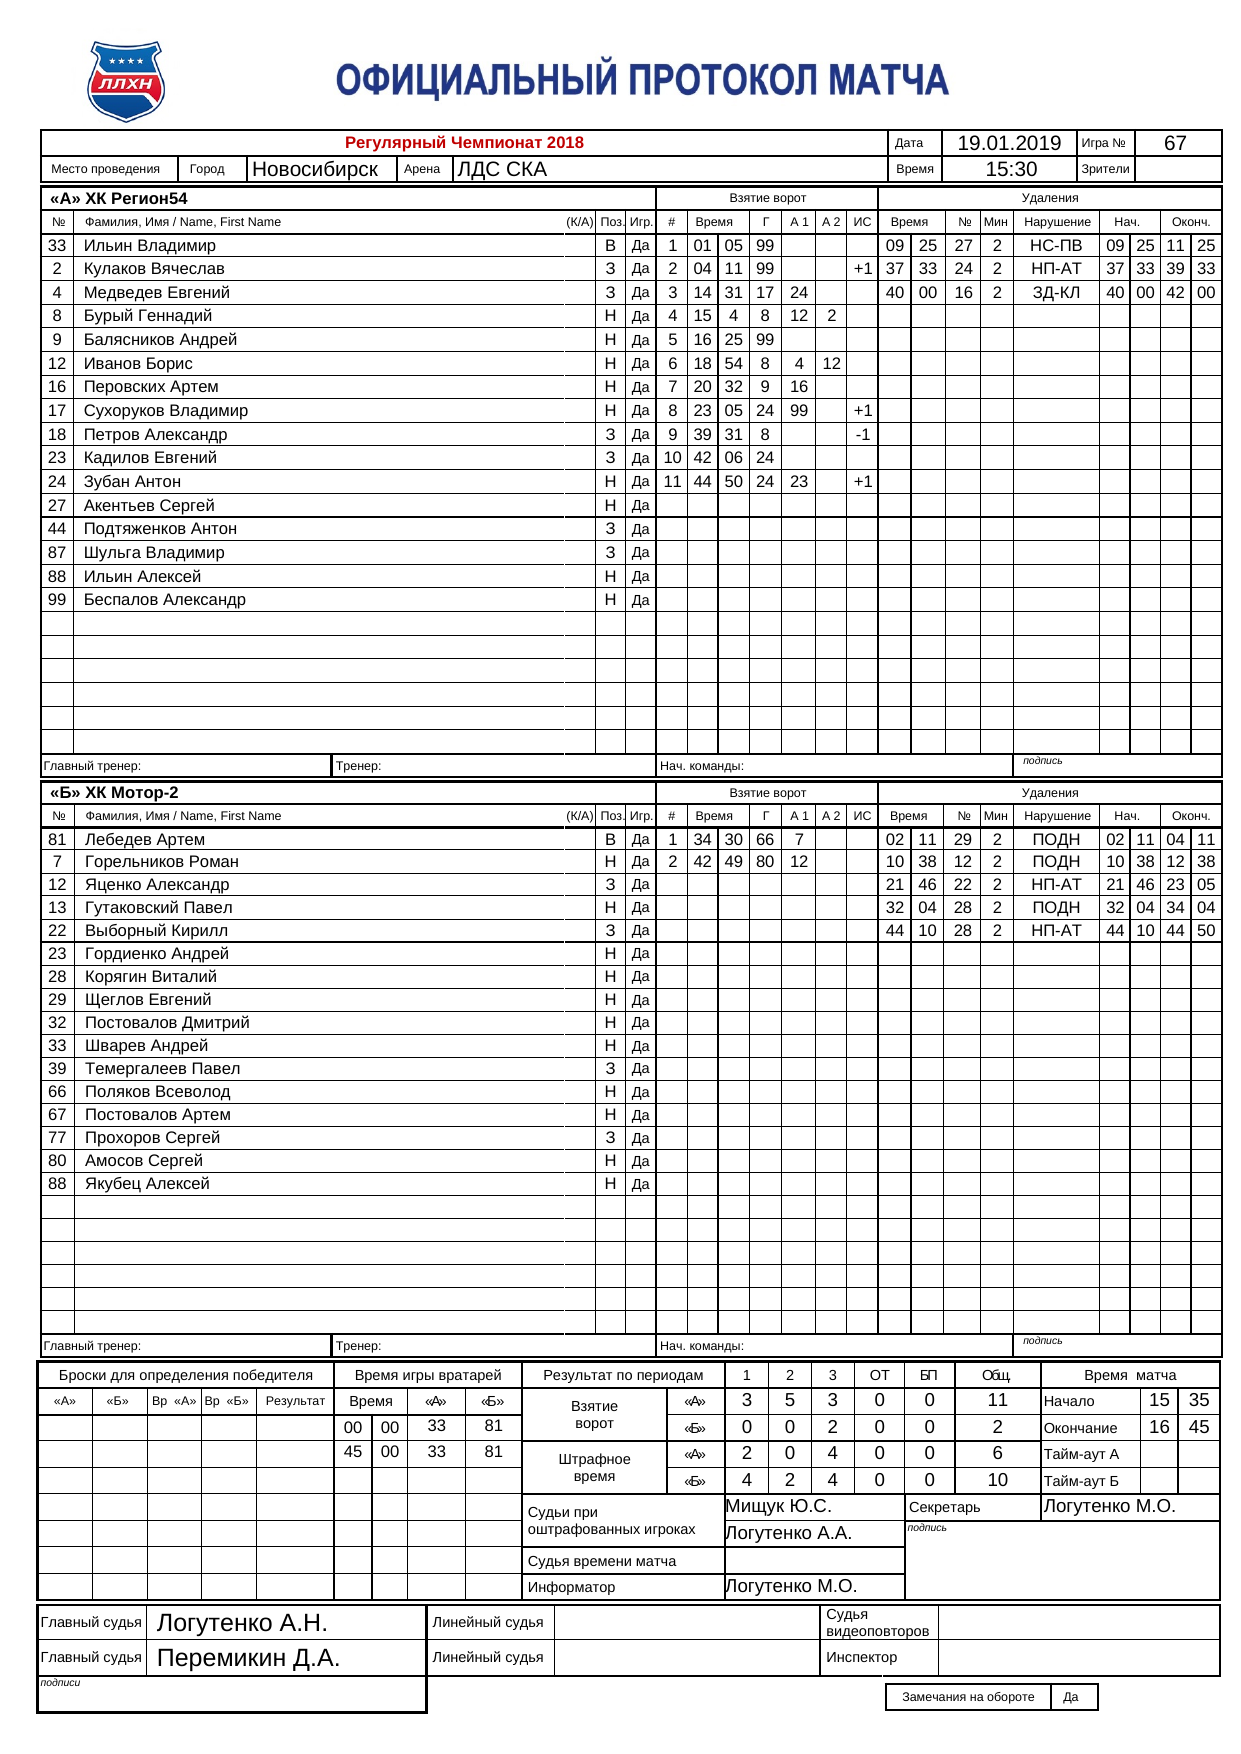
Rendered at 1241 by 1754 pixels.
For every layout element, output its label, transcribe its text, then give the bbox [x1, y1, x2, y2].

table_cell [1131, 1104, 1160, 1126]
table_cell [912, 1173, 943, 1195]
table_cell Да [626, 588, 655, 611]
table_cell [944, 1311, 980, 1333]
table_cell [981, 305, 1013, 327]
table_cell Оконч. [1161, 805, 1221, 826]
table_cell Инспектор [821, 1640, 938, 1675]
table_cell [847, 1288, 877, 1310]
table_cell Да [626, 376, 655, 398]
table_cell [373, 1574, 407, 1599]
table_cell [782, 1058, 815, 1079]
table_cell [335, 1574, 371, 1599]
table_cell [565, 1035, 595, 1057]
table_cell [1192, 518, 1221, 540]
table_cell [657, 636, 687, 658]
table_cell [1192, 636, 1221, 658]
table_cell [202, 1468, 256, 1493]
table_cell [1014, 305, 1099, 327]
table_cell [1192, 966, 1221, 987]
table_cell [719, 1012, 749, 1033]
table_cell [565, 423, 595, 445]
table_cell 37 [1100, 257, 1129, 280]
table_cell [626, 707, 655, 729]
table_cell Арена [398, 157, 452, 181]
table_cell [1131, 352, 1160, 374]
table_cell [565, 305, 595, 327]
table_cell [946, 423, 980, 445]
table_cell Линейный судья [428, 1640, 554, 1675]
table_cell (К/А) [565, 211, 595, 233]
table_cell Якубец Алексей [75, 1173, 564, 1195]
table_cell [946, 352, 980, 374]
table_cell [565, 636, 595, 658]
table_cell [750, 1012, 781, 1033]
table_cell 42 [688, 446, 717, 469]
table_cell [782, 1288, 815, 1310]
table_cell 12 [782, 305, 815, 327]
table_cell [75, 1265, 564, 1287]
table_cell [879, 612, 910, 634]
table_cell [719, 565, 749, 587]
table_cell Ильин Алексей [74, 565, 564, 587]
table_cell [1100, 966, 1129, 987]
table_cell [657, 588, 687, 611]
table_cell [1014, 1127, 1099, 1149]
table_cell [565, 874, 595, 895]
table_cell Н [596, 399, 625, 422]
table_cell [1192, 1242, 1221, 1264]
table_cell [1161, 1127, 1190, 1149]
table_cell [1161, 636, 1190, 658]
table_cell Да [626, 1150, 655, 1172]
table_cell Поляков Всеволод [75, 1081, 564, 1103]
table_cell [1131, 683, 1160, 706]
table_cell З [596, 541, 625, 564]
table_cell [1192, 1012, 1221, 1033]
table_cell Время [879, 805, 943, 826]
table_cell [202, 1547, 256, 1573]
table_cell 66 [750, 829, 781, 849]
table_cell [1161, 1288, 1190, 1310]
table_cell [688, 588, 717, 611]
table_cell [1131, 1035, 1160, 1057]
table_cell [148, 1441, 201, 1467]
table_cell [657, 612, 687, 634]
table_cell Н [596, 850, 625, 872]
table_cell Н [596, 1035, 625, 1057]
table_cell 1 [657, 829, 687, 849]
table_cell [626, 1242, 655, 1264]
table_cell [148, 1547, 201, 1573]
table_cell [565, 399, 595, 422]
table_cell [1161, 1219, 1190, 1241]
table_cell [816, 281, 846, 303]
table_cell [75, 1288, 564, 1310]
table_cell # [657, 805, 687, 826]
table_cell Нач. команды: [657, 1335, 1012, 1356]
table_cell 0 [905, 1415, 954, 1440]
table_cell 8 [750, 352, 781, 374]
table_cell [981, 1311, 1013, 1333]
table_cell 27 [946, 235, 980, 256]
table_cell [816, 730, 846, 753]
table_cell [944, 989, 980, 1011]
table_cell [981, 518, 1013, 540]
table_cell [816, 874, 846, 895]
table_cell Главный тренер: [42, 1335, 330, 1356]
table_cell 3 [812, 1389, 854, 1413]
table_cell [626, 1265, 655, 1287]
table_cell [657, 1219, 687, 1241]
table_cell [373, 1521, 407, 1546]
table_cell № [944, 805, 980, 826]
table_cell [879, 730, 910, 753]
table_cell 23 [688, 399, 717, 422]
table_cell 1 [657, 235, 687, 256]
table_cell [782, 1150, 815, 1172]
table_cell [657, 1196, 687, 1218]
table_cell Да [626, 352, 655, 374]
table_cell 15:30 [943, 157, 1076, 181]
table_cell [1131, 943, 1160, 964]
table_cell [1014, 470, 1099, 493]
table_cell [750, 518, 781, 540]
table_cell [1161, 423, 1190, 445]
table_cell [879, 470, 910, 493]
table_cell [912, 305, 945, 327]
table_cell Да [626, 850, 655, 872]
table_cell 5 [657, 328, 687, 351]
table_cell 45 [335, 1441, 371, 1467]
table_cell [688, 1288, 717, 1310]
table_cell [1161, 518, 1190, 540]
table_cell 00 [335, 1416, 371, 1440]
table_cell [1192, 1104, 1221, 1126]
table_cell Да [626, 989, 655, 1011]
table_cell [879, 1081, 910, 1103]
table_cell [596, 1311, 625, 1333]
table_cell [847, 1058, 877, 1079]
table_cell [981, 541, 1013, 564]
table_cell [1131, 1150, 1160, 1172]
table_cell Зрители [1078, 157, 1134, 181]
table_cell [1100, 470, 1129, 493]
table_cell [719, 989, 749, 1011]
table_cell Судья времени матча [523, 1548, 724, 1573]
table_cell [1161, 446, 1190, 469]
table_cell [626, 730, 655, 753]
table_cell [688, 1150, 717, 1172]
table_cell [981, 1104, 1013, 1126]
table_cell [1161, 1012, 1190, 1033]
table_cell [565, 1196, 595, 1218]
table_cell 33 [1192, 257, 1221, 280]
table_cell 16 [946, 281, 980, 303]
table_cell [883, 1677, 1220, 1681]
table_cell [408, 1574, 465, 1599]
table_cell Г [750, 805, 781, 826]
table_cell [1161, 565, 1190, 587]
table_cell 00 [373, 1441, 407, 1467]
table_header Да [1052, 1685, 1097, 1709]
table_cell 10 [956, 1468, 1040, 1493]
table_cell А 2 [816, 805, 846, 826]
table_cell [1100, 1012, 1129, 1033]
table_cell [657, 565, 687, 587]
table_cell [657, 659, 687, 682]
table_cell 2 [981, 257, 1013, 280]
table_cell [428, 1677, 882, 1711]
table_cell [750, 612, 781, 634]
table_cell «Б» [93, 1389, 147, 1413]
table_cell ПОДН [1014, 850, 1099, 872]
table_cell 42 [1161, 281, 1190, 303]
table_cell [408, 1468, 465, 1493]
table_cell [879, 494, 910, 516]
table_cell [1131, 1311, 1160, 1333]
table_cell [257, 1441, 333, 1467]
table_cell [912, 1035, 943, 1057]
table_cell 42 [688, 850, 717, 872]
table_cell [565, 257, 595, 280]
table_cell [565, 446, 595, 469]
table_cell [847, 730, 877, 753]
table_cell [1100, 494, 1129, 516]
table_cell 0 [769, 1415, 811, 1440]
table_cell [565, 1058, 595, 1079]
table_cell Н [596, 352, 625, 374]
table_cell [816, 1035, 846, 1057]
table_cell [719, 966, 749, 987]
table_cell [688, 541, 717, 564]
table_cell [946, 659, 980, 682]
table_cell Да [626, 494, 655, 516]
table_cell [466, 1468, 521, 1493]
table_cell [816, 683, 846, 706]
table_cell [847, 1104, 877, 1126]
table_cell 0 [905, 1468, 954, 1493]
table_cell [657, 920, 687, 941]
table_cell [1014, 541, 1099, 564]
table_cell [1014, 399, 1099, 422]
table_cell Да [626, 235, 655, 256]
table_cell Логутенко А.Н. [147, 1606, 425, 1639]
table_cell [847, 920, 877, 941]
table_cell [879, 1104, 910, 1126]
table_cell [1161, 1196, 1190, 1218]
table_cell [688, 636, 717, 658]
table_cell [565, 565, 595, 587]
table_cell [688, 1265, 717, 1287]
table_cell [1192, 1288, 1221, 1310]
table_cell Амосов Сергей [75, 1150, 564, 1172]
table_cell [879, 1150, 910, 1172]
table_cell [1192, 305, 1221, 327]
table_cell [847, 494, 877, 516]
table_cell Н [596, 328, 625, 351]
table_cell 39 [1161, 257, 1190, 280]
table_cell [946, 588, 980, 611]
table_cell [939, 1606, 1219, 1639]
table_cell [1100, 376, 1129, 398]
table_cell [565, 1081, 595, 1103]
table_cell [657, 943, 687, 964]
table_cell [1100, 659, 1129, 682]
table_cell [1192, 328, 1221, 351]
table_cell Взятие ворот [523, 1389, 666, 1440]
table_cell [1161, 541, 1190, 564]
table_cell [816, 989, 846, 1011]
table_cell [750, 1035, 781, 1057]
table_cell [816, 494, 846, 516]
table_cell [565, 612, 595, 634]
table_cell [879, 1058, 910, 1079]
table_cell 88 [42, 1173, 74, 1195]
table_cell ИС [847, 805, 877, 826]
table_cell Да [626, 1012, 655, 1033]
table_cell [816, 1288, 846, 1310]
table_cell 44 [1100, 920, 1129, 941]
table_cell [1014, 1219, 1099, 1241]
table_cell 0 [855, 1468, 904, 1493]
table_cell [719, 588, 749, 611]
table_cell [626, 636, 655, 658]
table_cell З [596, 257, 625, 280]
table_cell [565, 1104, 595, 1126]
table_cell Нач. команды: [657, 755, 1012, 776]
table_cell Вр «А» [148, 1389, 201, 1413]
table_cell [816, 446, 846, 469]
table_cell [946, 541, 980, 564]
table_cell Судья видеоповторов [821, 1606, 938, 1639]
table_cell [1131, 494, 1160, 516]
table_cell 16 [782, 376, 815, 398]
table_cell [946, 730, 980, 753]
table_cell [782, 423, 815, 445]
table_cell Перовских Артем [74, 376, 564, 398]
table_cell 81 [466, 1441, 521, 1467]
table_cell 32 [719, 376, 749, 398]
table_cell [879, 636, 910, 658]
table_cell 28 [944, 896, 980, 918]
table_cell [1014, 683, 1099, 706]
table_cell [912, 588, 945, 611]
table_cell [1100, 1288, 1129, 1310]
table_cell [750, 494, 781, 516]
table_cell [782, 257, 815, 280]
table_cell [981, 966, 1013, 987]
table_cell [750, 636, 781, 658]
table_cell 00 [373, 1416, 407, 1440]
table_cell [1100, 943, 1129, 964]
table_cell +1 [847, 257, 877, 280]
table_cell [1014, 1035, 1099, 1057]
table_cell Перемикин Д.А. [147, 1640, 425, 1675]
table_cell [555, 1606, 819, 1639]
table_cell 11 [1131, 829, 1160, 849]
table_cell [1192, 399, 1221, 422]
table_cell [750, 943, 781, 964]
table_cell [750, 1265, 781, 1287]
table_cell [626, 1196, 655, 1218]
table_cell Логутенко А.А. [726, 1521, 904, 1546]
table_cell [782, 565, 815, 587]
table_cell ЛДС СКА [454, 157, 887, 181]
table_cell [719, 896, 749, 918]
table_cell [1100, 518, 1129, 540]
table_cell Щеглов Евгений [75, 989, 564, 1011]
table_cell [750, 730, 781, 753]
table_cell [912, 352, 945, 374]
table_cell [596, 707, 625, 729]
table_cell 04 [1131, 896, 1160, 918]
table_cell [596, 683, 625, 706]
table_cell [408, 1494, 465, 1520]
table_cell [688, 1173, 717, 1195]
table_cell [657, 1012, 687, 1033]
table_cell 34 [688, 829, 717, 849]
table_cell [42, 707, 73, 729]
table_cell [1014, 636, 1099, 658]
table_cell 15 [688, 305, 717, 327]
table_cell 00 [1131, 281, 1160, 303]
table_cell 22 [944, 874, 980, 895]
table_cell [74, 636, 564, 658]
table_cell [1192, 588, 1221, 611]
table_cell [1014, 659, 1099, 682]
table_cell [782, 1219, 815, 1241]
table_cell Да [626, 446, 655, 469]
table_cell [75, 1219, 564, 1241]
table_cell [202, 1574, 256, 1599]
table_cell 30 [719, 829, 749, 849]
table_cell [879, 423, 910, 445]
table_cell [1100, 352, 1129, 374]
table_cell 88 [42, 565, 73, 587]
table_cell 4 [657, 305, 687, 327]
table_cell [816, 1196, 846, 1218]
table_cell [782, 328, 815, 351]
table_cell [565, 707, 595, 729]
table_cell Нарушение [1014, 211, 1099, 233]
table_cell [719, 1081, 749, 1103]
table_cell [1100, 683, 1129, 706]
table_cell подпись [1014, 1335, 1221, 1356]
table_cell Информатор [523, 1575, 724, 1599]
table_cell [1192, 470, 1221, 493]
table_cell [816, 518, 846, 540]
table_cell [657, 541, 687, 564]
table_cell [912, 565, 945, 587]
table_cell 27 [42, 494, 73, 516]
table_cell [1161, 588, 1190, 611]
table_cell «А» [408, 1389, 465, 1413]
table_cell 39 [688, 423, 717, 445]
table_cell 87 [42, 541, 73, 564]
table_cell [782, 683, 815, 706]
table_cell [912, 1127, 943, 1149]
table_cell Н [596, 588, 625, 611]
table_cell [1161, 943, 1190, 964]
table_cell [782, 659, 815, 682]
table_cell [1100, 1104, 1129, 1126]
table_cell [1161, 376, 1190, 398]
table_cell 38 [1192, 850, 1221, 872]
table_cell [408, 1521, 465, 1546]
table_cell [782, 1012, 815, 1033]
table_cell [912, 1311, 943, 1333]
table_cell [782, 966, 815, 987]
table_cell [816, 920, 846, 941]
table_cell [847, 943, 877, 964]
table_header Удаления [879, 783, 1221, 803]
table_cell [981, 612, 1013, 634]
table_cell [719, 1242, 749, 1264]
table_cell [944, 1242, 980, 1264]
table_cell [148, 1416, 201, 1440]
table_cell 12 [782, 850, 815, 872]
table_cell [912, 1150, 943, 1172]
table_cell [657, 1311, 687, 1333]
table_cell 4 [782, 352, 815, 374]
table_cell [1192, 683, 1221, 706]
table_cell [816, 659, 846, 682]
table_cell [944, 1081, 980, 1103]
table_cell [719, 494, 749, 516]
table_cell [657, 989, 687, 1011]
table_cell [981, 376, 1013, 398]
table_cell [657, 730, 687, 753]
table_cell Да [626, 1127, 655, 1149]
table_cell [782, 1196, 815, 1218]
table_cell Ильин Владимир [74, 235, 564, 256]
table_cell Фамилия, Имя / Name, First Name [75, 805, 565, 826]
table_cell [816, 470, 846, 493]
table_cell 05 [719, 399, 749, 422]
table_cell [688, 966, 717, 987]
table_cell [1100, 328, 1129, 351]
table_cell 8 [750, 305, 781, 327]
table_cell [750, 659, 781, 682]
table_cell Да [626, 470, 655, 493]
table_cell [1179, 1441, 1219, 1467]
table_cell [944, 1035, 980, 1057]
table_cell 44 [688, 470, 717, 493]
table_cell [42, 1219, 74, 1241]
table_cell [847, 874, 877, 895]
table_cell Нач. [1100, 805, 1160, 826]
table_cell Н [596, 470, 625, 493]
table_cell [596, 1288, 625, 1310]
table_cell 46 [1131, 874, 1160, 895]
table_cell [1014, 1150, 1099, 1172]
table_cell [1100, 730, 1129, 753]
table_cell [981, 328, 1013, 351]
table_cell Да [626, 518, 655, 540]
table_cell 04 [912, 896, 943, 918]
table_cell [688, 1242, 717, 1264]
table_cell [466, 1547, 521, 1573]
table_cell -1 [847, 423, 877, 445]
table_cell [879, 1288, 910, 1310]
table_cell [202, 1441, 256, 1467]
table_cell Фамилия, Имя / Name, First Name [74, 211, 565, 233]
table_cell [816, 612, 846, 634]
table_cell 00 [1192, 281, 1221, 303]
table_cell [74, 612, 564, 634]
table_cell 10 [657, 446, 687, 469]
table_cell [912, 1104, 943, 1126]
table_cell Н [596, 1173, 625, 1195]
table_cell [1192, 1058, 1221, 1079]
table_cell [719, 1196, 749, 1218]
table_cell Яценко Александр [75, 874, 564, 895]
table_cell [1100, 707, 1129, 729]
table_cell [981, 1150, 1013, 1172]
table_cell [688, 565, 717, 587]
table_cell [816, 328, 846, 351]
table_cell Поз. [596, 805, 625, 826]
table_cell [1014, 446, 1099, 469]
table_cell 2 [956, 1415, 1040, 1440]
table_cell [1100, 1081, 1129, 1103]
table_cell 33 [912, 257, 945, 280]
table_cell [688, 683, 717, 706]
table_cell [981, 1196, 1013, 1218]
table_cell (К/А) [565, 805, 595, 826]
table_cell [750, 1150, 781, 1172]
table_cell 06 [719, 446, 749, 469]
table_cell [1014, 352, 1099, 374]
table_cell [782, 1173, 815, 1195]
table_cell [565, 1173, 595, 1195]
table_cell [816, 257, 846, 280]
table_cell [74, 683, 564, 706]
table_cell НП-АТ [1014, 920, 1099, 941]
table_cell [750, 989, 781, 1011]
table_cell А 2 [816, 211, 846, 233]
table_cell [1100, 1196, 1129, 1218]
table_cell [565, 518, 595, 540]
table_cell [565, 1150, 595, 1172]
table_cell Игр. [626, 211, 655, 233]
table_cell [1100, 541, 1129, 564]
table_cell [719, 1311, 749, 1333]
table_cell [1161, 328, 1190, 351]
table_cell [946, 565, 980, 587]
table_cell [847, 1012, 877, 1033]
table_cell [847, 1265, 877, 1287]
table_cell Да [626, 399, 655, 422]
table_cell [1100, 399, 1129, 422]
table_cell [39, 1468, 92, 1493]
table_cell [981, 494, 1013, 516]
table_cell [1100, 1127, 1129, 1149]
table_cell [981, 352, 1013, 374]
table_cell [1161, 659, 1190, 682]
table_cell [75, 1242, 564, 1264]
table_cell [719, 518, 749, 540]
table_cell Выборный Кирилл [75, 920, 564, 941]
table_cell [688, 1219, 717, 1241]
table_cell [1192, 612, 1221, 634]
table_cell Город [179, 157, 246, 181]
table_cell Шварев Андрей [75, 1035, 564, 1057]
table_cell [565, 943, 595, 964]
table_cell 00 [912, 281, 945, 303]
table_cell [565, 235, 595, 256]
table_header 19.01.2019 [943, 131, 1076, 155]
table_cell 3 [726, 1389, 768, 1413]
table_header Взятие ворот [657, 783, 877, 803]
table_cell [1131, 989, 1160, 1011]
table_cell 81 [466, 1416, 521, 1440]
table_cell Окончание [1042, 1415, 1140, 1440]
table_cell 24 [946, 257, 980, 280]
table_cell [596, 1265, 625, 1287]
table_cell 12 [42, 352, 73, 374]
table_cell Н [596, 943, 625, 964]
table_cell 13 [42, 896, 74, 918]
table_cell [879, 683, 910, 706]
table_cell [816, 541, 846, 564]
table_cell Да [626, 328, 655, 351]
table_cell [946, 446, 980, 469]
table_cell [750, 1311, 781, 1333]
table_cell 12 [816, 352, 846, 374]
table_cell [657, 707, 687, 729]
table_cell [847, 518, 877, 540]
table_cell [75, 1196, 564, 1218]
table_cell [782, 1081, 815, 1103]
table_cell [912, 989, 943, 1011]
table_cell [1131, 1288, 1160, 1310]
table_cell З [596, 518, 625, 540]
table_cell 5 [769, 1389, 811, 1413]
table_cell [981, 1081, 1013, 1103]
table_cell [42, 1311, 74, 1333]
table_cell Да [626, 1104, 655, 1126]
table_cell [879, 1242, 910, 1264]
table_cell 05 [719, 235, 749, 256]
table_cell 2 [981, 829, 1013, 849]
table_cell 6 [956, 1442, 1040, 1467]
table_cell [1141, 1441, 1177, 1467]
table_cell [879, 1012, 910, 1033]
table_cell [719, 730, 749, 753]
table_cell [782, 943, 815, 964]
table_cell 28 [944, 920, 980, 941]
table_cell «А» [668, 1442, 724, 1467]
table_cell [981, 588, 1013, 611]
table_cell [39, 1574, 92, 1599]
table_cell В [596, 829, 625, 849]
table_cell [879, 966, 910, 987]
table_cell [912, 1288, 943, 1310]
table_cell [657, 1058, 687, 1079]
table_cell 11 [657, 470, 687, 493]
table_cell [719, 612, 749, 634]
table_cell [1192, 541, 1221, 564]
table_header Время игры вратарей [335, 1363, 521, 1387]
table_cell [946, 636, 980, 658]
table_cell [688, 943, 717, 964]
table_cell 23 [42, 446, 73, 469]
table_cell [750, 896, 781, 918]
table_cell 8 [42, 305, 73, 327]
table_cell Корягин Виталий [75, 966, 564, 987]
table_cell [1014, 1311, 1099, 1333]
table_cell 04 [1161, 829, 1190, 849]
table_cell 16 [42, 376, 73, 398]
table_cell 0 [905, 1442, 954, 1467]
table_cell [596, 730, 625, 753]
table_cell Беспалов Александр [74, 588, 564, 611]
table_cell [1100, 305, 1129, 327]
table_cell 25 [1131, 235, 1160, 256]
table_cell Н [596, 1150, 625, 1172]
table_cell [1014, 1196, 1099, 1218]
table_cell [42, 1242, 74, 1264]
table_cell 20 [688, 376, 717, 398]
table_cell 14 [688, 281, 717, 303]
table_cell [719, 1219, 749, 1241]
table_cell 12 [1161, 850, 1190, 872]
table_cell [1192, 659, 1221, 682]
table_cell [750, 707, 781, 729]
table_cell [688, 874, 717, 895]
table_cell [93, 1547, 147, 1573]
table_cell [816, 235, 846, 256]
table_cell [74, 730, 564, 753]
table_cell 81 [42, 829, 74, 849]
table_cell 24 [750, 470, 781, 493]
table_cell 18 [688, 352, 717, 374]
table_cell [981, 565, 1013, 587]
table_cell [565, 896, 595, 918]
table_cell [1161, 612, 1190, 634]
table_cell [1014, 1265, 1099, 1287]
table_cell [1014, 966, 1099, 987]
table_cell [688, 989, 717, 1011]
table_cell [879, 989, 910, 1011]
table_cell Подтяженков Антон [74, 518, 564, 540]
table_cell [782, 896, 815, 918]
table_cell 99 [750, 235, 781, 256]
table_cell [981, 1242, 1013, 1264]
table_cell [688, 1311, 717, 1333]
table_cell Да [626, 281, 655, 303]
table_cell [93, 1494, 147, 1520]
table_cell [1161, 494, 1190, 516]
table_cell [719, 636, 749, 658]
table_cell [946, 470, 980, 493]
table_cell [1131, 1242, 1160, 1264]
table_cell [1014, 730, 1099, 753]
table_cell [946, 518, 980, 540]
table_cell [202, 1521, 256, 1546]
table_cell 25 [719, 328, 749, 351]
table_cell [782, 1265, 815, 1287]
table_cell [1131, 376, 1160, 398]
table_cell [565, 850, 595, 872]
table_cell [946, 328, 980, 351]
table_header Игра № [1078, 131, 1134, 155]
table_cell [912, 494, 945, 516]
table_cell 31 [719, 281, 749, 303]
table_cell [1014, 494, 1099, 516]
table_cell [1100, 565, 1129, 587]
table_cell [944, 1104, 980, 1126]
table_cell 4 [812, 1468, 854, 1493]
table_cell [1161, 470, 1190, 493]
table_cell 33 [1131, 257, 1160, 280]
table_cell [1014, 423, 1099, 445]
table_cell [719, 1127, 749, 1149]
table_cell Да [626, 423, 655, 445]
table_cell [782, 1127, 815, 1149]
table_cell 77 [42, 1127, 74, 1149]
table_header 1 [726, 1363, 768, 1387]
table_cell [847, 588, 877, 611]
table_cell [750, 1127, 781, 1149]
table_cell 99 [750, 328, 781, 351]
table_cell [912, 659, 945, 682]
table_cell Да [626, 966, 655, 987]
table_cell [847, 896, 877, 918]
table_header 67 [1136, 131, 1221, 155]
table_cell [1192, 1081, 1221, 1103]
table_cell [912, 399, 945, 422]
table_cell Кадилов Евгений [74, 446, 564, 469]
table_cell [688, 1081, 717, 1103]
table_cell [688, 730, 717, 753]
table_cell [719, 1104, 749, 1126]
table_cell [816, 829, 846, 849]
table_cell Гутаковский Павел [75, 896, 564, 918]
table_cell [816, 1104, 846, 1126]
table_cell [565, 588, 595, 611]
table_cell [1014, 518, 1099, 540]
table_cell 0 [855, 1415, 904, 1440]
table_cell 2 [769, 1468, 811, 1493]
table_cell [565, 989, 595, 1011]
table_cell 40 [1100, 281, 1129, 303]
table_cell [981, 683, 1013, 706]
table_cell [1014, 1104, 1099, 1126]
table_cell [596, 636, 625, 658]
table_cell [565, 1265, 595, 1287]
table_cell [981, 1173, 1013, 1195]
table_cell 11 [956, 1389, 1040, 1413]
table_cell [847, 829, 877, 849]
table_cell Логутенко М.О. [726, 1575, 904, 1599]
table_cell [981, 989, 1013, 1011]
table_cell 39 [42, 1058, 74, 1079]
table_cell [75, 1311, 564, 1333]
table_cell [847, 305, 877, 327]
table_cell Тренер: [333, 1335, 655, 1356]
table_cell [981, 636, 1013, 658]
table_cell [847, 328, 877, 351]
table_cell [879, 305, 910, 327]
table_cell [847, 636, 877, 658]
table_cell 3 [657, 281, 687, 303]
table_cell [847, 1081, 877, 1103]
table_cell 17 [750, 281, 781, 303]
table_cell 99 [750, 257, 781, 280]
table_cell 50 [1192, 920, 1221, 941]
table_cell [1131, 1012, 1160, 1033]
table_cell [719, 659, 749, 682]
table_cell Результат [257, 1389, 333, 1413]
table_cell [912, 1219, 943, 1241]
table_cell [657, 1150, 687, 1172]
table_cell [847, 281, 877, 303]
table_cell 04 [688, 257, 717, 280]
table_cell [782, 1311, 815, 1333]
table_cell [939, 1640, 1219, 1675]
table_cell 28 [42, 966, 74, 987]
table_cell [750, 1219, 781, 1241]
table_cell [74, 659, 564, 682]
table_cell 25 [1192, 235, 1221, 256]
table_cell Акентьев Сергей [74, 494, 564, 516]
table_cell [565, 281, 595, 303]
table_cell 66 [42, 1081, 74, 1103]
table_cell [1131, 588, 1160, 611]
table_cell [1131, 966, 1160, 987]
table_cell 2 [981, 281, 1013, 303]
table_cell [1192, 565, 1221, 587]
table_cell подписи [39, 1677, 425, 1711]
table_cell 34 [1161, 896, 1190, 918]
table_cell [688, 518, 717, 540]
table_cell [1136, 157, 1221, 181]
table_cell Начало [1042, 1389, 1140, 1413]
table_cell 23 [1161, 874, 1190, 895]
table_cell 11 [1161, 235, 1190, 256]
table_cell [879, 541, 910, 564]
table_cell [626, 612, 655, 634]
table_cell [879, 352, 910, 374]
table_cell 46 [912, 874, 943, 895]
table_cell 9 [42, 328, 73, 351]
table_cell [39, 1521, 92, 1546]
table_cell Кулаков Вячеслав [74, 257, 564, 280]
table_cell З [596, 446, 625, 469]
table_cell [981, 707, 1013, 729]
table_cell Н [596, 565, 625, 587]
table_cell [1100, 1035, 1129, 1057]
table_cell [565, 352, 595, 374]
table_cell [847, 541, 877, 564]
table_cell З [596, 1058, 625, 1079]
table_cell [912, 328, 945, 351]
table_header Результат по периодам [523, 1363, 724, 1387]
table_cell [912, 446, 945, 469]
table_cell [847, 966, 877, 987]
table_cell 23 [782, 470, 815, 493]
table_cell Мищук Ю.С. [726, 1495, 904, 1520]
table_header Дата [889, 131, 941, 155]
table_cell [1131, 328, 1160, 351]
table_cell [565, 829, 595, 849]
table_cell # [657, 211, 687, 233]
table_cell [816, 1173, 846, 1195]
table_cell [847, 612, 877, 634]
table_cell НС-ПВ [1014, 235, 1099, 256]
table_cell [1141, 1468, 1177, 1493]
table_cell [565, 920, 595, 941]
table_cell Вр «Б» [202, 1389, 256, 1413]
table_cell Главный тренер: [42, 755, 330, 776]
table_cell № [42, 211, 73, 233]
table_cell Главный судья [39, 1606, 146, 1639]
table_cell Время [335, 1389, 407, 1413]
table_cell [816, 1081, 846, 1103]
table_cell Шульга Владимир [74, 541, 564, 564]
table_cell [847, 1127, 877, 1149]
table_cell Постовалов Дмитрий [75, 1012, 564, 1033]
table_cell [42, 636, 73, 658]
table_cell [750, 1242, 781, 1264]
table_cell [148, 1574, 201, 1599]
table_cell 2 [981, 920, 1013, 941]
table_cell [1192, 1219, 1221, 1241]
table_cell Время [688, 211, 749, 233]
table_cell 2 [981, 874, 1013, 895]
table_cell [750, 966, 781, 987]
table_cell [688, 1127, 717, 1149]
table_cell 12 [42, 874, 74, 895]
table_cell [944, 1196, 980, 1218]
table_cell +1 [847, 399, 877, 422]
table_cell Логутенко М.О. [1042, 1495, 1219, 1520]
table_cell ПОДН [1014, 896, 1099, 918]
table_cell 50 [719, 470, 749, 493]
table_cell Да [626, 896, 655, 918]
table_cell [816, 423, 846, 445]
table_cell [42, 683, 73, 706]
table_cell [688, 1104, 717, 1126]
table_cell 0 [855, 1389, 904, 1413]
table_cell [1100, 1242, 1129, 1264]
table_cell Тренер: [333, 755, 655, 776]
table_cell [879, 399, 910, 422]
table_cell 33 [408, 1441, 465, 1467]
table_cell [944, 1150, 980, 1172]
table_cell [688, 659, 717, 682]
table_cell Н [596, 494, 625, 516]
table_cell 4 [726, 1468, 768, 1493]
table_cell 67 [42, 1104, 74, 1126]
table_cell [257, 1547, 333, 1573]
table_cell [816, 376, 846, 398]
table_cell «А» [668, 1389, 724, 1413]
table_cell [946, 612, 980, 634]
table_cell [1014, 328, 1099, 351]
table_cell Тайм-аут А [1042, 1441, 1140, 1467]
table_cell [912, 1081, 943, 1103]
table_cell З [596, 423, 625, 445]
table_cell [39, 1416, 92, 1440]
table_cell [981, 1127, 1013, 1149]
table_cell [879, 1219, 910, 1241]
table_cell № [42, 805, 74, 826]
table_cell [148, 1521, 201, 1546]
table_cell [257, 1416, 333, 1440]
table_cell [373, 1547, 407, 1573]
table_cell Да [626, 1058, 655, 1079]
table_cell [847, 1242, 877, 1264]
table_cell [879, 1035, 910, 1057]
table_cell [879, 1265, 910, 1287]
table_cell Н [596, 376, 625, 398]
table_cell [782, 1104, 815, 1126]
table_cell [981, 730, 1013, 753]
table_cell 40 [879, 281, 910, 303]
table_cell [565, 1311, 595, 1333]
table_cell [565, 1012, 595, 1033]
table_cell Линейный судья [428, 1606, 554, 1639]
table_cell [466, 1521, 521, 1546]
table_cell 02 [1100, 829, 1129, 849]
table_cell [912, 612, 945, 634]
table_cell [847, 1035, 877, 1057]
table_cell Время [879, 211, 945, 233]
table_cell [657, 518, 687, 540]
table_cell [981, 659, 1013, 682]
table_cell [1131, 659, 1160, 682]
table_cell [657, 1242, 687, 1264]
table_cell [946, 376, 980, 398]
table_cell Да [626, 565, 655, 587]
table_cell [1161, 1311, 1190, 1333]
table_cell Сухоруков Владимир [74, 399, 564, 422]
table_cell Да [626, 874, 655, 895]
table_cell 24 [42, 470, 73, 493]
table_cell 9 [750, 376, 781, 398]
table_cell [1014, 1081, 1099, 1103]
table_cell [750, 920, 781, 941]
table_cell В [596, 235, 625, 256]
table_cell 44 [1161, 920, 1190, 941]
table_cell [565, 541, 595, 564]
table_header Общ. [956, 1363, 1040, 1387]
table_cell [1161, 1058, 1190, 1079]
table_cell 29 [42, 989, 74, 1011]
table_cell 33 [408, 1416, 465, 1440]
table_cell 2 [42, 257, 73, 280]
table_cell [847, 235, 877, 256]
table_cell 16 [688, 328, 717, 351]
table_cell [148, 1494, 201, 1520]
table_cell Да [626, 257, 655, 280]
table_cell [1131, 1265, 1160, 1287]
table_cell 8 [750, 423, 781, 445]
table_cell [257, 1574, 333, 1599]
table_cell [626, 683, 655, 706]
table_cell [1131, 565, 1160, 587]
table_cell Судьи при оштрафованных игроках [523, 1495, 724, 1546]
table_header 2 [769, 1363, 811, 1387]
table_cell Да [626, 943, 655, 964]
table_cell [1100, 1173, 1129, 1195]
table_cell [750, 1081, 781, 1103]
table_cell [555, 1640, 819, 1675]
table_cell [912, 1242, 943, 1264]
table_cell [657, 1173, 687, 1195]
table_cell Поз. [596, 211, 625, 233]
table_cell [565, 1288, 595, 1310]
table_cell [39, 1441, 92, 1467]
table_cell 0 [855, 1442, 904, 1467]
table_cell [1100, 1058, 1129, 1079]
table_cell 2 [981, 235, 1013, 256]
table_cell [879, 518, 910, 540]
table_cell [816, 565, 846, 587]
table_header «А» ХК Регион54 [42, 188, 655, 209]
table_cell [1014, 943, 1099, 964]
table_cell [1161, 683, 1190, 706]
table_cell [847, 659, 877, 682]
table_cell Н [596, 1012, 625, 1033]
table_cell 21 [1100, 874, 1129, 895]
table_cell [944, 1012, 980, 1033]
table_cell Да [626, 1081, 655, 1103]
table_cell [981, 1265, 1013, 1287]
table_cell [816, 1012, 846, 1033]
table_cell [750, 1196, 781, 1218]
table_cell [1192, 1127, 1221, 1149]
table_cell «Б» [668, 1468, 724, 1493]
table_cell 17 [42, 399, 73, 422]
table_cell [1131, 1219, 1160, 1241]
table_cell [1131, 446, 1160, 469]
table_cell [879, 1127, 910, 1149]
table_cell [1131, 1196, 1160, 1218]
table_cell [981, 470, 1013, 493]
table_cell Гордиенко Андрей [75, 943, 564, 964]
table_cell Да [626, 305, 655, 327]
table_cell [847, 1311, 877, 1333]
table_cell Зубан Антон [74, 470, 564, 493]
table_cell [1131, 1127, 1160, 1149]
table_cell НП-АТ [1014, 257, 1099, 280]
table_cell [1161, 989, 1190, 1011]
table_cell [847, 446, 877, 469]
table_cell НП-АТ [1014, 874, 1099, 895]
table_cell [1192, 1311, 1221, 1333]
table_cell [912, 1196, 943, 1218]
table_cell ИС [847, 211, 877, 233]
table_cell [719, 1288, 749, 1310]
table_cell [596, 659, 625, 682]
table_cell [626, 1311, 655, 1333]
table_cell [719, 943, 749, 964]
table_cell [626, 1219, 655, 1241]
table_header Регулярный Чемпионат 2018 [42, 131, 887, 155]
table_cell [944, 1127, 980, 1149]
table_cell [1161, 1265, 1190, 1287]
table_cell 80 [750, 850, 781, 872]
table_cell [879, 328, 910, 351]
table_cell Место проведения [42, 157, 177, 181]
table_cell Н [596, 896, 625, 918]
table_cell 24 [782, 281, 815, 303]
table_cell [981, 943, 1013, 964]
table_cell 54 [719, 352, 749, 374]
table_cell 25 [912, 235, 945, 256]
table_cell [750, 683, 781, 706]
table_cell Мин [981, 211, 1013, 233]
table_cell [944, 1288, 980, 1310]
table_cell [1131, 541, 1160, 564]
table_header «Б» ХК Мотор-2 [42, 783, 655, 803]
table_cell [912, 966, 943, 987]
table_cell [565, 966, 595, 987]
table_cell 16 [1141, 1415, 1177, 1440]
table_cell [750, 874, 781, 895]
table_cell З [596, 281, 625, 303]
table_cell [816, 588, 846, 611]
table_cell [42, 1288, 74, 1310]
table_cell 99 [42, 588, 73, 611]
table_cell 7 [42, 850, 74, 872]
table_cell [74, 707, 564, 729]
table_cell [657, 874, 687, 895]
table_cell 99 [782, 399, 815, 422]
table_cell [1014, 1058, 1099, 1079]
table_cell [912, 730, 945, 753]
table_cell [847, 565, 877, 587]
table_cell [565, 494, 595, 516]
table_cell А 1 [782, 211, 815, 233]
table_cell [719, 1035, 749, 1057]
table_cell [912, 943, 943, 964]
table_cell [148, 1468, 201, 1493]
table_cell [847, 352, 877, 374]
table_cell [688, 1035, 717, 1057]
table_cell 0 [726, 1415, 768, 1440]
table_cell [565, 470, 595, 493]
table_cell [373, 1494, 407, 1520]
table_cell [719, 707, 749, 729]
table_cell [719, 1173, 749, 1195]
table_cell [912, 1012, 943, 1033]
table_cell 10 [1131, 920, 1160, 941]
table_cell [847, 1196, 877, 1218]
table_cell Штрафное время [523, 1442, 666, 1493]
table_cell [912, 470, 945, 493]
table_cell [1014, 707, 1099, 729]
table_cell [373, 1468, 407, 1493]
table_cell [1131, 470, 1160, 493]
table_cell подпись [1014, 755, 1221, 776]
table_cell [1131, 423, 1160, 445]
table_cell [1161, 399, 1190, 422]
table_cell 11 [912, 829, 943, 849]
table_cell [1131, 399, 1160, 422]
table_cell [879, 376, 910, 398]
table_cell [335, 1468, 371, 1493]
table_cell [1161, 707, 1190, 729]
table_cell [1161, 1104, 1190, 1126]
table_cell [1192, 943, 1221, 964]
table_cell [816, 943, 846, 964]
table_cell [879, 943, 910, 964]
table_cell [1100, 612, 1129, 634]
table_cell [202, 1494, 256, 1520]
table_header Замечания на обороте [887, 1685, 1050, 1709]
table_cell [719, 1150, 749, 1172]
table_cell [565, 328, 595, 351]
table_cell 49 [719, 850, 749, 872]
table_cell [688, 1058, 717, 1079]
table_cell [719, 1058, 749, 1079]
table_cell [657, 1104, 687, 1126]
table_header Взятие ворот [657, 188, 877, 209]
table_cell [750, 565, 781, 587]
table_cell [981, 446, 1013, 469]
table_cell [1179, 1468, 1219, 1493]
table_cell [782, 235, 815, 256]
table_cell подпись [906, 1522, 1219, 1599]
table_cell [782, 707, 815, 729]
table_header БП [905, 1363, 954, 1387]
table_cell [93, 1416, 147, 1440]
table_cell [847, 376, 877, 398]
table_cell [944, 1173, 980, 1195]
table_cell [1131, 1058, 1160, 1079]
table_cell 24 [750, 399, 781, 422]
table_cell [1014, 588, 1099, 611]
table_cell [1131, 707, 1160, 729]
table_cell 80 [42, 1150, 74, 1172]
table_cell 32 [42, 1012, 74, 1033]
table_cell [816, 1242, 846, 1264]
table_cell Медведев Евгений [74, 281, 564, 303]
table_cell [912, 376, 945, 398]
table_cell [726, 1548, 904, 1573]
table_cell [944, 1265, 980, 1287]
table_cell [946, 399, 980, 422]
table_cell Секретарь [906, 1495, 1040, 1520]
table_cell Петров Александр [74, 423, 564, 445]
table_cell [1161, 305, 1190, 327]
table_cell Да [626, 829, 655, 849]
table_cell [879, 1311, 910, 1333]
table_cell 32 [879, 896, 910, 918]
table_cell 38 [912, 850, 943, 872]
table_cell Тайм-аут Б [1042, 1468, 1140, 1493]
table_cell [626, 1288, 655, 1310]
table_cell [657, 896, 687, 918]
table_cell [1100, 423, 1129, 445]
table_cell З [596, 920, 625, 941]
table_cell 33 [42, 1035, 74, 1057]
table_cell [596, 1219, 625, 1241]
table_cell [408, 1547, 465, 1573]
table_cell 2 [657, 257, 687, 280]
table_cell [596, 1196, 625, 1218]
table_cell [657, 1265, 687, 1287]
table_cell Нач. [1100, 211, 1160, 233]
table_cell 04 [1192, 896, 1221, 918]
table_cell [1192, 446, 1221, 469]
table_cell [657, 1127, 687, 1149]
table_cell Да [626, 541, 655, 564]
table_cell [750, 588, 781, 611]
table_cell [750, 1104, 781, 1126]
table_cell Лебедев Артем [75, 829, 564, 849]
table_cell Г [750, 211, 781, 233]
table_cell 24 [750, 446, 781, 469]
table_cell [42, 1265, 74, 1287]
table_cell [912, 1058, 943, 1079]
table_cell [879, 1173, 910, 1195]
table_cell [782, 730, 815, 753]
table_cell Постовалов Артем [75, 1104, 564, 1126]
table_cell «Б » [466, 1389, 521, 1413]
table_cell [847, 683, 877, 706]
table_cell [657, 1288, 687, 1310]
table_cell [1161, 1081, 1190, 1103]
table_cell [847, 1173, 877, 1195]
table_cell [596, 1242, 625, 1264]
table_cell «Б» [668, 1415, 724, 1440]
table_cell 15 [1141, 1389, 1177, 1413]
table_cell [719, 683, 749, 706]
table_cell [1161, 966, 1190, 987]
table_cell [688, 896, 717, 918]
table_cell [816, 399, 846, 422]
table_cell [1100, 636, 1129, 658]
table_cell № [946, 211, 980, 233]
table_cell Да [626, 1173, 655, 1195]
table_cell [912, 707, 945, 729]
table_cell Главный судья [39, 1640, 146, 1675]
table_cell Да [626, 1035, 655, 1057]
table_cell [1099, 1682, 1220, 1711]
table_cell 8 [657, 399, 687, 422]
table_cell З [596, 1127, 625, 1149]
table_cell [816, 1150, 846, 1172]
table_cell 38 [1131, 850, 1160, 872]
table_cell [565, 659, 595, 682]
table_cell [565, 1127, 595, 1149]
table_cell [565, 376, 595, 398]
table_cell [565, 730, 595, 753]
table_cell [596, 612, 625, 634]
table_cell [1014, 1012, 1099, 1033]
table_cell [93, 1521, 147, 1546]
table_cell [565, 1242, 595, 1264]
table_cell [750, 1173, 781, 1195]
table_cell Н [596, 1081, 625, 1103]
table_cell [1161, 1242, 1190, 1264]
table_cell Н [596, 305, 625, 327]
table_cell 0 [769, 1442, 811, 1467]
table_cell 45 [1179, 1415, 1219, 1440]
table_cell З [596, 874, 625, 895]
table_cell 05 [1192, 874, 1221, 895]
table_cell ПОДН [1014, 829, 1099, 849]
table_cell [1192, 707, 1221, 729]
table_cell Н [596, 989, 625, 1011]
table_cell [847, 989, 877, 1011]
table_cell [816, 707, 846, 729]
table_cell [1192, 989, 1221, 1011]
table_cell [39, 1547, 92, 1573]
table_cell [688, 612, 717, 634]
table_cell Мин [981, 805, 1013, 826]
table_cell [879, 588, 910, 611]
table_cell [1131, 1081, 1160, 1103]
table_cell [981, 1035, 1013, 1057]
table_cell [1014, 1242, 1099, 1264]
table_cell [626, 659, 655, 682]
table_cell [335, 1547, 371, 1573]
table_cell [1014, 565, 1099, 587]
table_cell [750, 541, 781, 564]
table_cell 10 [1100, 850, 1129, 872]
table_cell [782, 541, 815, 564]
table_cell Нарушение [1014, 805, 1099, 826]
table_cell [657, 1081, 687, 1103]
table_cell [912, 636, 945, 658]
table_cell [335, 1494, 371, 1520]
table_cell [847, 1219, 877, 1241]
table_cell Темергалеев Павел [75, 1058, 564, 1079]
table_cell 2 [812, 1415, 854, 1440]
table_cell [981, 1288, 1013, 1310]
table_cell [816, 636, 846, 658]
table_cell [1192, 1196, 1221, 1218]
table_cell 33 [42, 235, 73, 256]
table_cell [257, 1494, 333, 1520]
table_cell [657, 1035, 687, 1057]
table_cell 09 [1100, 235, 1129, 256]
table_cell [1014, 1288, 1099, 1310]
table_cell [847, 707, 877, 729]
table_cell 4 [719, 305, 749, 327]
table_cell [42, 612, 73, 634]
table_cell [657, 966, 687, 987]
table_cell [1161, 1173, 1190, 1195]
table_cell [1131, 612, 1160, 634]
table_cell [335, 1521, 371, 1546]
table_cell А 1 [782, 805, 815, 826]
table_cell Бурый Геннадий [74, 305, 564, 327]
table_cell [719, 1265, 749, 1287]
table_cell [688, 707, 717, 729]
table_cell [816, 850, 846, 872]
table_cell [1100, 989, 1129, 1011]
table_cell Да [626, 920, 655, 941]
table_cell 37 [879, 257, 910, 280]
table_cell 29 [944, 829, 980, 849]
table_cell [1100, 1150, 1129, 1172]
table_cell [1192, 352, 1221, 374]
table_cell Оконч. [1161, 211, 1221, 233]
table_cell Время [889, 157, 941, 181]
table_cell 2 [981, 850, 1013, 872]
table_cell [1100, 588, 1129, 611]
table_cell [1100, 1219, 1129, 1241]
table_cell [879, 565, 910, 587]
table_cell [42, 1196, 74, 1218]
picture [5, 28, 1179, 129]
table_cell [816, 896, 846, 918]
table_cell [1192, 730, 1221, 753]
table_header ОТ [855, 1363, 904, 1387]
table_cell Иванов Борис [74, 352, 564, 374]
table_cell 4 [42, 281, 73, 303]
table_cell 02 [879, 829, 910, 849]
table_cell [750, 1058, 781, 1079]
table_cell [466, 1574, 521, 1599]
table_cell [912, 541, 945, 564]
table_cell 6 [657, 352, 687, 374]
table_cell 11 [1192, 829, 1221, 849]
table_cell 09 [879, 235, 910, 256]
table_cell [981, 1012, 1013, 1033]
table_cell [688, 1196, 717, 1218]
table_cell [1014, 989, 1099, 1011]
table_cell 44 [42, 518, 73, 540]
table_cell [93, 1441, 147, 1467]
table_cell [1161, 1035, 1190, 1057]
table_cell 22 [42, 920, 74, 941]
table_cell ЗД-КЛ [1014, 281, 1099, 303]
table_cell [688, 1012, 717, 1033]
table_cell 10 [912, 920, 943, 941]
table_cell [782, 874, 815, 895]
table_cell [946, 683, 980, 706]
table_cell [1161, 352, 1190, 374]
table_cell +1 [847, 470, 877, 493]
table_cell [1192, 494, 1221, 516]
table_cell 0 [905, 1389, 954, 1413]
table_cell [257, 1521, 333, 1546]
table_cell [981, 1219, 1013, 1241]
table_cell [1131, 305, 1160, 327]
table_cell [750, 1288, 781, 1310]
table_cell 10 [879, 850, 910, 872]
table_header 3 [812, 1363, 854, 1387]
table_cell 2 [657, 850, 687, 872]
table_cell [1192, 1150, 1221, 1172]
table_cell [688, 920, 717, 941]
table_cell 23 [42, 943, 74, 964]
table_cell [202, 1416, 256, 1440]
table_cell [879, 1196, 910, 1218]
table_cell [816, 1127, 846, 1149]
table_cell [912, 518, 945, 540]
table_cell [688, 494, 717, 516]
table_cell [782, 989, 815, 1011]
table_cell [657, 683, 687, 706]
table_cell Н [596, 966, 625, 987]
table_cell [466, 1494, 521, 1520]
table_cell [782, 446, 815, 469]
table_header Броски для определения победителя [39, 1363, 333, 1387]
table_cell 32 [1100, 896, 1129, 918]
table_cell [1100, 1265, 1129, 1287]
table_cell [782, 494, 815, 516]
table_cell 21 [879, 874, 910, 895]
table_cell [1014, 376, 1099, 398]
table_cell Н [596, 1104, 625, 1126]
table_cell Игр. [626, 805, 655, 826]
table_cell [719, 541, 749, 564]
table_cell [946, 305, 980, 327]
table_cell [719, 874, 749, 895]
table_cell [1131, 1173, 1160, 1195]
table_cell 44 [879, 920, 910, 941]
table_cell 2 [726, 1442, 768, 1467]
table_cell [257, 1468, 333, 1493]
table_cell 18 [42, 423, 73, 445]
table_cell [42, 659, 73, 682]
table_cell [816, 1265, 846, 1287]
table_cell [1100, 446, 1129, 469]
table_cell [1131, 518, 1160, 540]
table_cell [1192, 1173, 1221, 1195]
table_cell [912, 423, 945, 445]
table_cell [782, 1242, 815, 1264]
table_cell 35 [1179, 1389, 1219, 1413]
table_cell [981, 399, 1013, 422]
table_cell [93, 1574, 147, 1599]
table_cell [782, 636, 815, 658]
table_cell [782, 518, 815, 540]
table_cell [847, 850, 877, 872]
table_cell [879, 446, 910, 469]
table_cell [879, 659, 910, 682]
table_cell 12 [944, 850, 980, 872]
table_cell [657, 494, 687, 516]
table_cell [879, 707, 910, 729]
table_header Удаления [879, 188, 1221, 209]
table_cell 9 [657, 423, 687, 445]
table_cell 31 [719, 423, 749, 445]
table_cell [782, 1035, 815, 1057]
table_cell [847, 1150, 877, 1172]
table_cell Прохоров Сергей [75, 1127, 564, 1149]
table_cell [912, 1265, 943, 1287]
table_cell 2 [816, 305, 846, 327]
table_cell [981, 1058, 1013, 1079]
table_cell [1131, 636, 1160, 658]
table_cell [946, 707, 980, 729]
table_cell [1161, 1150, 1190, 1172]
table_cell [944, 943, 980, 964]
table_cell [1192, 1265, 1221, 1287]
table_cell 2 [981, 896, 1013, 918]
table_cell [1131, 730, 1160, 753]
table_cell 7 [782, 829, 815, 849]
table_cell [42, 730, 73, 753]
table_cell [944, 1058, 980, 1079]
table_cell [944, 1219, 980, 1241]
table_cell [944, 966, 980, 987]
table_cell 11 [719, 257, 749, 280]
table_cell Новосибирск [248, 157, 396, 181]
table_cell [946, 494, 980, 516]
table_cell [1192, 1035, 1221, 1057]
table_cell 01 [688, 235, 717, 256]
table_cell [1161, 730, 1190, 753]
table_cell [39, 1494, 92, 1520]
table_cell [816, 1311, 846, 1333]
table_cell [1014, 1173, 1099, 1195]
table_cell 7 [657, 376, 687, 398]
table_cell [1100, 1311, 1129, 1333]
table_cell «А» [39, 1389, 92, 1413]
table_cell [782, 920, 815, 941]
table_cell [912, 683, 945, 706]
table_cell [93, 1468, 147, 1493]
table_cell Горельников Роман [75, 850, 564, 872]
table_cell [816, 1058, 846, 1079]
table_cell [719, 920, 749, 941]
table_cell [782, 612, 815, 634]
table_cell [981, 423, 1013, 445]
table_cell [1192, 423, 1221, 445]
table_cell [565, 1219, 595, 1241]
table_cell [1192, 376, 1221, 398]
table_cell Время [688, 805, 749, 826]
table_cell [816, 966, 846, 987]
table_cell [816, 1219, 846, 1241]
table_cell [782, 588, 815, 611]
table_header Время матча [1042, 1363, 1219, 1387]
table_cell Балясников Андрей [74, 328, 564, 351]
table_cell [1014, 612, 1099, 634]
table_cell [565, 683, 595, 706]
table_cell 4 [812, 1442, 854, 1467]
